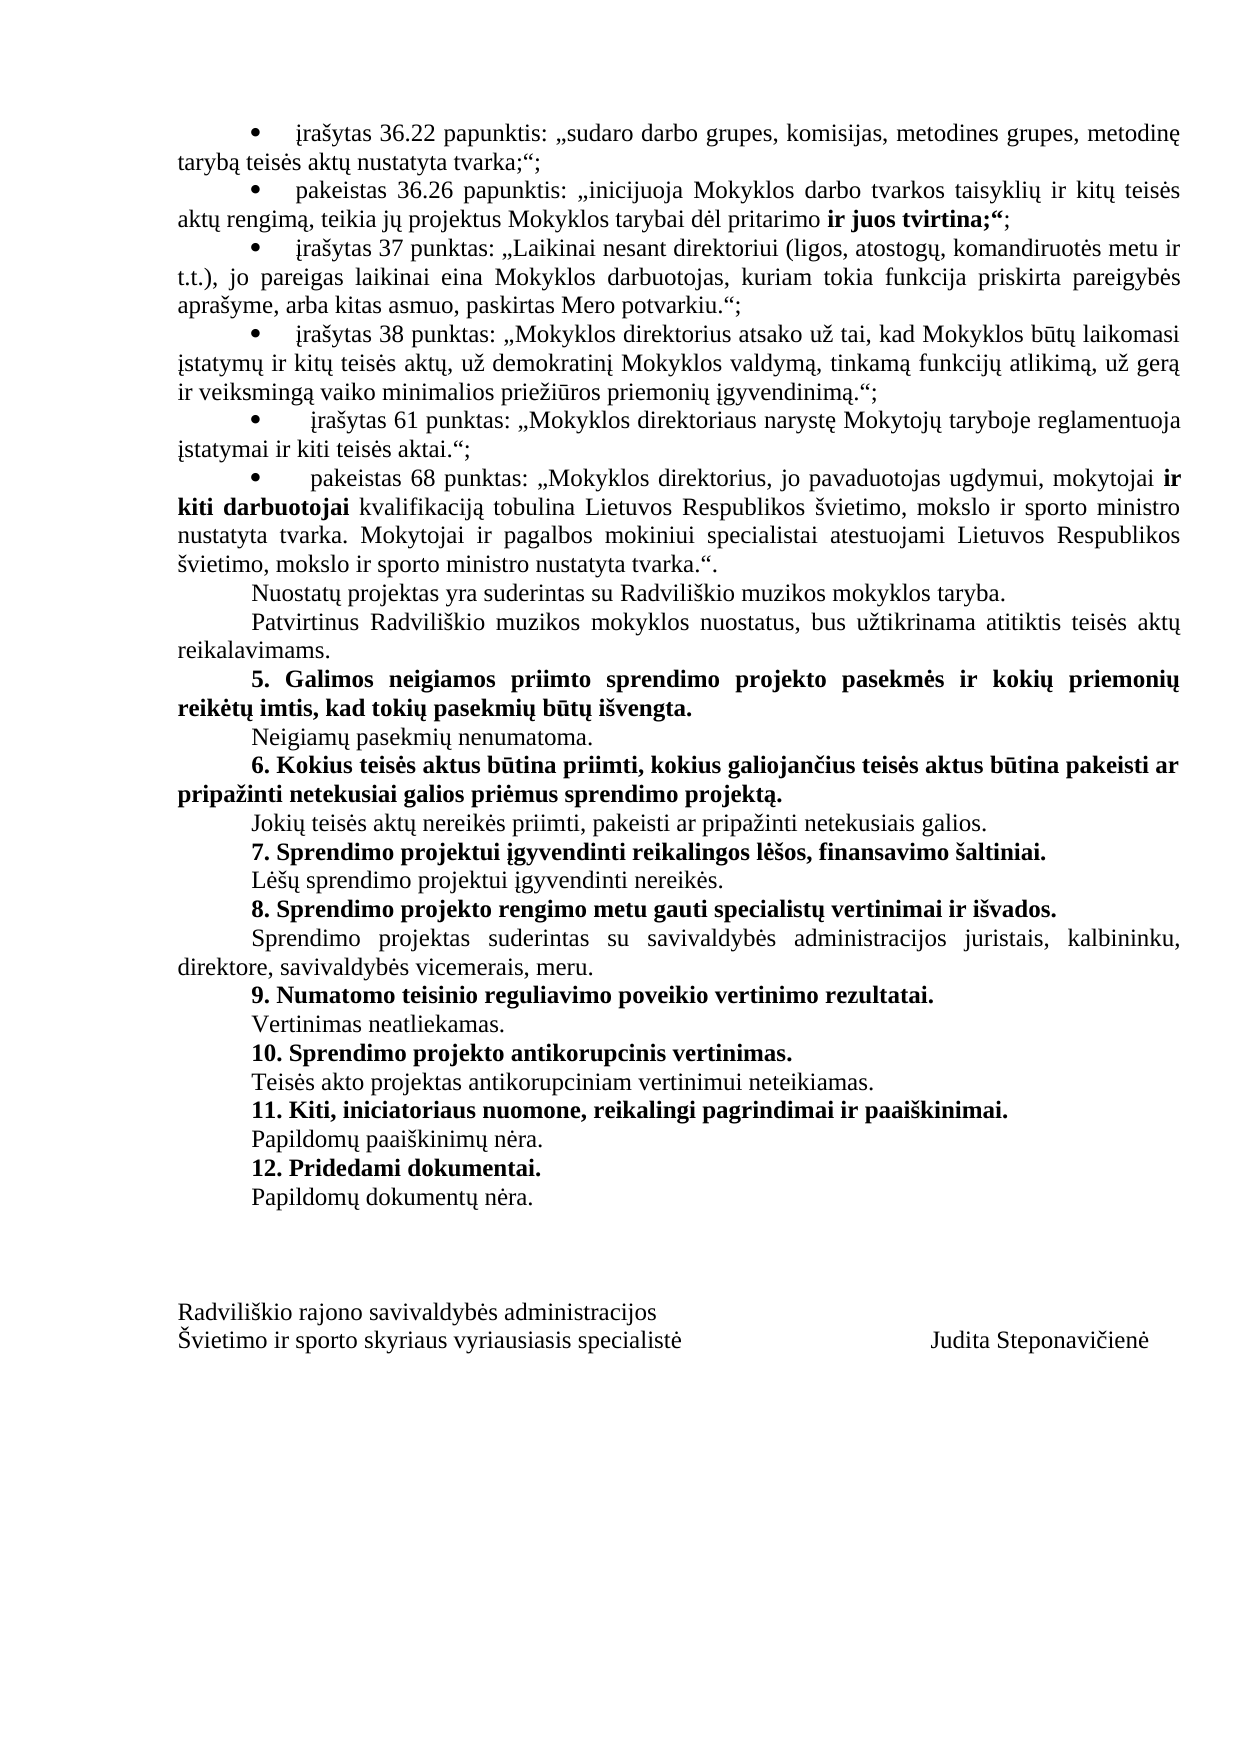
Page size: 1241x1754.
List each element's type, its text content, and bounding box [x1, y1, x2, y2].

text Vertinimas neatliekamas. [177, 1009, 1181, 1038]
text Jokių teisės aktų nereikės priimti, pakeisti ar pripažinti netekusiais galios. [177, 808, 1181, 837]
text 8. Sprendimo projekto rengimo metu gauti specialistų vertinimai ir išvados. [177, 894, 1181, 923]
text 11. Kiti, iniciatoriaus nuomone, reikalingi pagrindimai ir paaiškinimai. [177, 1096, 1181, 1124]
text Sprendimo projektas suderintas su savivaldybės administracijos juristais, kalbininku, direktore, savivaldybės vicemerais, meru. [177, 923, 1181, 981]
text  pakeistas 68 punktas: „Mokyklos direktorius, jo pavaduotojas ugdymui, mokytojai ir kiti darbuotojai kvalifikaciją tobulina Lietuvos Respublikos švietimo, mokslo ir sporto ministro nustatyta tvarka. Mokytojai ir pagalbos mokiniui specialistai atestuojami Lietuvos Respublikos švietimo, mokslo ir sporto ministro nustatyta tvarka.“. [177, 463, 1181, 578]
text Radviliškio rajono savivaldybės administracijos [177, 1297, 1181, 1326]
text  įrašytas 38 punktas: „Mokyklos direktorius atsako už tai, kad Mokyklos būtų laikomasi įstatymų ir kitų teisės aktų, už demokratinį Mokyklos valdymą, tinkamą funkcijų atlikimą, už gerą ir veiksmingą vaiko minimalios priežiūros priemonių įgyvendinimą.“; [177, 319, 1181, 406]
text  įrašytas 36.22 papunktis: „sudaro darbo grupes, komisijas, metodines grupes, metodinę tarybą teisės aktų nustatyta tvarka;“; [177, 118, 1181, 176]
text  įrašytas 37 punktas: „Laikinai nesant direktoriui (ligos, atostogų, komandiruotės metu ir t.t.), jo pareigas laikinai eina Mokyklos darbuotojas, kuriam tokia funkcija priskirta pareigybės aprašyme, arba kitas asmuo, paskirtas Mero potvarkiu.“; [177, 233, 1181, 319]
text Papildomų dokumentų nėra. [177, 1182, 1181, 1211]
text 12. Pridedami dokumentai. [177, 1153, 1181, 1182]
text 6. Kokius teisės aktus būtina priimti, kokius galiojančius teisės aktus būtina pakeisti ar pripažinti netekusiai galios priėmus sprendimo projektą. [177, 751, 1181, 808]
text 9. Numatomo teisinio reguliavimo poveikio vertinimo rezultatai. [177, 981, 1181, 1009]
text  įrašytas 61 punktas: „Mokyklos direktoriaus narystę Mokytojų taryboje reglamentuoja įstatymai ir kiti teisės aktai.“; [177, 406, 1181, 463]
text  pakeistas 36.26 papunktis: „inicijuoja Mokyklos darbo tvarkos taisyklių ir kitų teisės aktų rengimą, teikia jų projektus Mokyklos tarybai dėl pritarimo ir juos tvirtina;“; [177, 176, 1181, 233]
text 7. Sprendimo projektui įgyvendinti reikalingos lėšos, finansavimo šaltiniai. [177, 837, 1181, 866]
text Nuostatų projektas yra suderintas su Radviliškio muzikos mokyklos taryba. [177, 578, 1181, 607]
text Švietimo ir sporto skyriaus vyriausiasis specialistė Judita Steponavičienė [177, 1326, 1181, 1354]
text Papildomų paaiškinimų nėra. [177, 1124, 1181, 1153]
text Teisės akto projektas antikorupciniam vertinimui neteikiamas. [177, 1067, 1181, 1096]
text 10. Sprendimo projekto antikorupcinis vertinimas. [177, 1038, 1181, 1067]
text Lėšų sprendimo projektui įgyvendinti nereikės. [177, 866, 1181, 894]
text 5. Galimos neigiamos priimto sprendimo projekto pasekmės ir kokių priemonių reikėtų imtis, kad tokių pasekmių būtų išvengta. [177, 664, 1181, 722]
text Neigiamų pasekmių nenumatoma. [177, 722, 1181, 751]
text Patvirtinus Radviliškio muzikos mokyklos nuostatus, bus užtikrinama atitiktis teisės aktų reikalavimams. [177, 607, 1181, 664]
